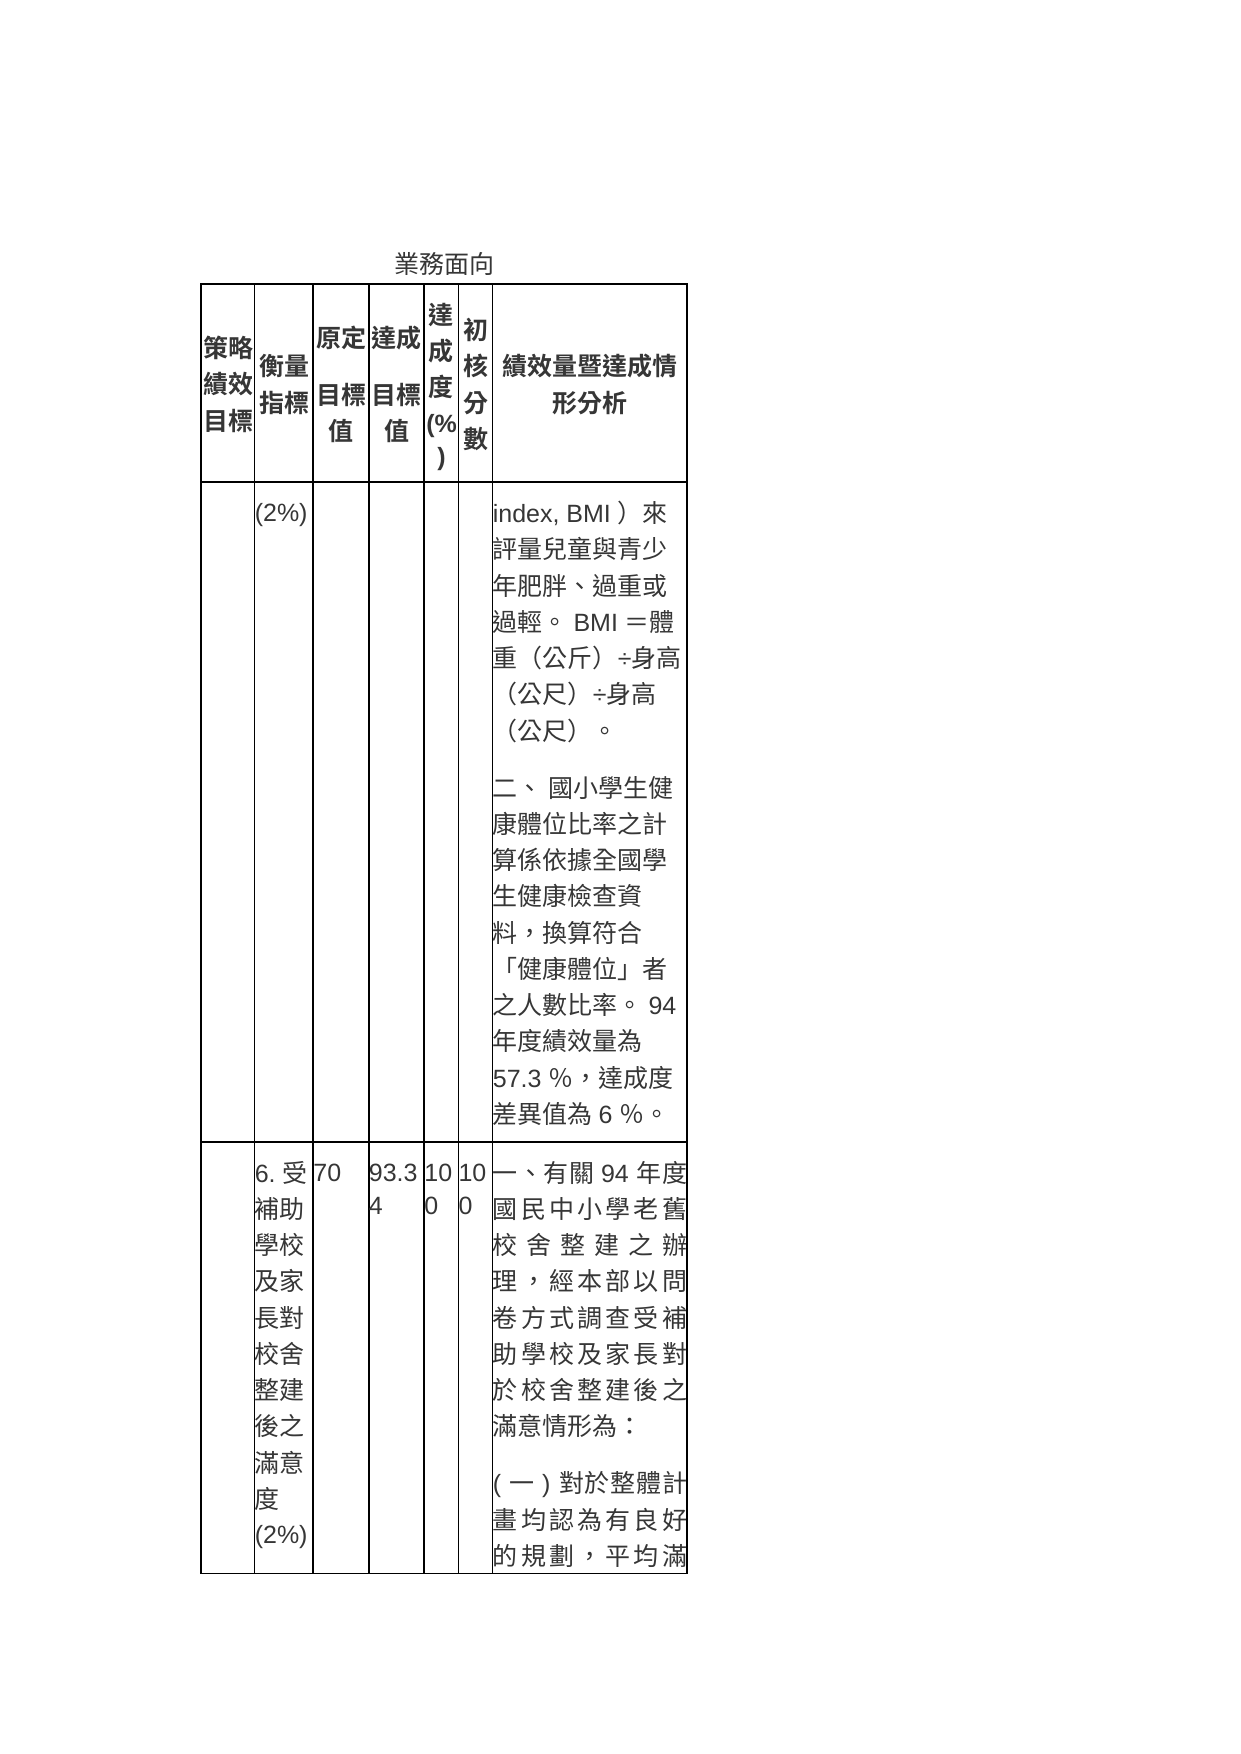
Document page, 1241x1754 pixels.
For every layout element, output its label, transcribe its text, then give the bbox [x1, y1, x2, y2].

table_cell [425, 483, 458, 1141]
table_cell 93.34 [370, 1143, 423, 1573]
table_cell (2%) [255, 483, 312, 1141]
table_cell 70 [314, 1143, 368, 1573]
table_cell 100 [459, 1143, 492, 1573]
table_cell 初核分數 [459, 285, 492, 481]
table_cell [314, 483, 368, 1141]
table_cell 衡量指標 [255, 285, 312, 481]
table_cell 6. 受補助學校及家長對校舍整建後之滿意度 (2%) [255, 1143, 312, 1573]
table_cell 100 [425, 1143, 458, 1573]
table_cell 績效量暨達成情形分析 [493, 285, 686, 481]
table_cell [370, 483, 423, 1141]
table_cell 一、有關 94 年度國民中小學老舊校舍整建之辦理，經本部以問卷方式調查受補助學校及家長對於校舍整建後之滿意情形為： ( 一 ) 對於整體計畫均認為有良好的規劃，平均滿 [493, 1143, 686, 1573]
table_header 教育部 94 年度施政績效報告 壹、前言 本部 94 至 97 年中長程施政計畫，從目標管理、全員參與及規劃機關整體發展願景著眼，依行政院規定從業務面向、人力面向及經費面向擬訂了 8 大策略績效目標及 54 項衡量指標， 94 年度績效目標是延續中程施政計畫之策略績效目標所訂定。 一、 提供弱勢地區與一般地區經濟弱勢之五足歲幼兒充分的就學機會，保障其受教的權益： 2 項衡量指標。 二、 全面改善國民教育品質，深化土地認同及適性教育： 6 項衡量指標。 三、 落實高中職社區化，均衡高中職教育資源，並健全公民意識： 6 項衡量指標。 四、 保障弱勢國民教育權，縮小城鄉資源落差，傳承並發揚族群文化： 8 項衡量指標。 五、 推動高等教育卓越化、國際化，促進產學合作： 10 項衡量指標。 六、 推動終身學習與培育優質師資： 9 項衡量指標。 七、 合理調整機關員額，建立活力政府： 9 項衡量指標。 八、 節約政府支出，合理分配資源： 4 項衡量指標。 為落實推動 94 年施政計畫，本部同仁仍一本教育乃百年樹人大業，竭力達成相關目標，整體成果豐碩。 貳、目標達成情形 一、業務面向 二、人力面向 三、經費面向 四、績效總分 業務面向原始分 97.47 分，權分 68.23 分 人力面向原始分 99.6 分，權分 14.94 分 經費面向原始分 100 分，權分 15 分 合計績效總分為 98.17 分 參、未達目標項目檢討 肆、績效總評 本部依業務面向、人力面向及經費面向擬訂了 8 大策略績效目標及 54 項衡量指標，雖業務面向之提升國小學生健康體位比率、提升學生規律運動人口比率、技專校院學生英文初級檢定通過比率、大學校院學生英文中級檢定通過比率、提高來台攻讀正式學位之外國學生人數、參與成人基本教育、補習教育、進修教育及空中大學人數、簽約案件數達成率等 7 項衡量指標，人力面向之終身學習（ 2 ）未能達成原訂目標值，目標達成誠屬同仁積極作為，雖有未達成的目標，但同仁仍競兢業業努力面對挑戰，因應改善。 未來四年本部仍以施政主軸「培養現代國民」、「建立臺灣主體性」、「拓展全球視野」、「強化社會關懷」為四大綱領，執行 13 項策略及 33 項行動方案。 這個施政主軸乃理念與實際之結合，以理念為基礎而衍生出策略與行動方案。秉持「回歸教育本質」、「完成個人」的施政理念，讓教育理念落實到每個個人，使其發揮最大潛能，完成自己。人能完成自我，即是完成國家，個人能力充分發揮即是國力的提升。 21 世紀的核心價值在於先進的創意與寬廣的視野，教育除激發個人的原創性外，亦應引導個人有寬廣的世界觀與長遠的歷史觀，因此，本部以「創意臺灣、全球布局－培育各盡其才新國民」作為施政的總目標。 伍、推動成果具體事蹟 一、 社區國中畢業生就近入學率逐年提升：以高一新生數為分母， 91 學年度就近入學率為 51.82 ﹪， 92 學年度就近入學率為 55.75 ﹪， 93 學年度就近入學率 57.89 ﹪， 92 至 93 學年度之總就近入學成長率達 2.14% 。 二、高中職學生休退學人數逐年減少： 92 至 93 學年度之高中職校學生休退學人數自 28,003 人驟減至 14,928 人。 三、高中職應屆畢業生未升學未就業人數逐年減少： 92 至 93 學年度之高中職校應屆畢業生未升學未就業人數自 34,403 人減少至 22,381 人。 四、家長接受度逐年提高： 94 年度高中職社區化政策民意接受度為 77.38 ﹪，近 8 成的家長皆接受高中職社區化政策的鼓勵學生就近及適性 ( 依性向、能力及興趣選擇學校就讀 ) 入學。 五、扶植社區發展特色：截至 94 年度，已重點補助 32 個適性學習社區。 六、 94 年度教育優先區計畫執行具體成果如下： ( 一 ) 推展親職教育活動：計補助 2828 校、 48332 場次，補助經費 64,096,458 元。 ( 二 ) 辦理學習弱勢學生之學習輔導：計補助 1817 校、 57889 班，補助經費 427,154,304 元。 ( 三 ) 補助文化資源不足學校發展教育特色：計補助 1068 校、 1300 項，補助經費 98,646,191 元。 ( 四 ) 修繕離島或偏遠地區師生宿舍：計補助 171 校、 238 式，補助經費 31,628,291 元。 ( 五 ) 充實學校基本教學設備：計補助 145 校、 153 案，補助經費 12,988,877 元。 ( 六 ) 充實學童午餐設施：計補助 267 校、 374 案，補助經費 30,406,035 元。 ( 七 ) 發展原住民教育文化特色及充實設備器材：計補助 322 校、 542 案，補助經費 40,754,724 元。 七、補助弱勢學生參加課業輔導所需費用：補助低收入戶、身心障礙、原住民及情況特殊學生參加費用，以縮短城鄉差距並落實弱勢照顧； 93 學年度第 2 學期計補助經費新台幣 43,830,463 元，受惠學童 9,413 名； 94 學年度第 1 學期計補助經費新台幣 32,403,667 元，受惠學童 9,476 名。 八、執行降低國中小班級學生人數計畫： ( 一 ) 本部自 87 學年度起執行降低國中小班級學生人數計畫，國小逐年降至 35 人編班，至 92 學年度達成全面以 35 人編班之目標。國中自 91 學年度起至 93 學年度逐年降至 38 人，預定至 96 學年度國中小全面降至 35 人編班。 ( 二 )94 學年度目標為國小一至六年級、國中一年級以每班 35 人編班，國中二、三年級以每班 38 人編班，國小達成率為 96.39% ，國中達成率為 87.24 ％。 九、關懷弱勢弭平落差、退休菁英風華再現、國中學生英文營： 94 年度共照顧 63,776 名國中小弱勢學生。 十、試辦「攜手計畫」：引進 500 名經濟弱勢大專生提供 1000 至 1500 名國中學習弱勢學生每週 6 小時之英文、數學課業輔 導。 十一、引進海外英語專長替代役男深入校園： 94 年度引進 35 名，協助偏遠地區國民中小學，改善英語化環境，並提昇英 語教學成效，受惠學童 1 萬 3,831 人。 十二、綜上，國民中小學學習低成就及教育資源不利學生直接接受學習生活照顧及輔導人數已達 9 萬 7,996 人以上。 十三、成立藝文團隊之中小學校數比率： 94 年度辦理之具體成果計有下列各項 ( 一 )94 年本部與原住民族委員會、文建會、內政部兒童局及中華民國原住民族知識經濟發展協會共同推動「全國原住民兒童母語歌謠才藝競賽」，分 4 區辦理初賽經過各分區激烈的初賽計有 14 校，於 5 月 21 日（星期六） 09 ： 00~17 ： 00 齊聚台北市國父紀念館進行總決賽，本部部長及政務次長均蒞會指導並頒獎。 ( 二 ) 本部與公共電視於 94 年 10 月 12 日共同假國立國父紀念館辦理「台灣囝仔，讚！ 2005 ~ 一人一樂器 一校一藝團」 25 個縣市政府成果展、 3 個教學攤位及 19 個學校表演晚會活動，本部部長親自前往觀賞及頒贈感謝獎盃於表演團體。 ( 三 )94 年高級中等學校計 174 校提報養成活力青少年實施計畫，共 291 場次約 40 萬人次，參加四項比賽學生約 7500 人次。 十四、本部補助各縣市政府辦理外籍配偶成人基本教育研習班計 786 班， 15,720 人參與學習、家庭教育中心辦理 908 場外籍配偶家庭教育活動， 計 35467 人參加、國中小補校人數計 8948 人、補助政府機關及民間團體辦理之教育學習活動計 26855 人，總計受益人數計 87000 人，達成原訂目標人數 86900 人，達成度 100% 。 十五、本部 94 年度補助各縣市政府辦理成人基本教育計畫，辦理成人基本教育研習班 2,136 班（含外籍配偶專班 786 班），參與人數 4 萬 2,720 人。另縣市政府並依計畫辦理師資研習、教學觀摩及宣導等相關活動，以增進業務推展成效。我國 15 歲以上國民不識字率已由 78 年之 7.11 ﹪（ 130 萬人）降至 93 年之 2.84 ﹪（ 52 萬人），達成度 100% 。 十六、本部為瞭解各級學校運動團隊設置及學生運動參與情形，以評估培養活力青少年及推動「一人一運動，一校五團隊計畫」政策執行績效，特委託台灣師大體育研究與發展中心進行問卷調查。有關團隊設置採網路問卷方式實施普查，填報時間為 94 年 10 月初至 12 月底，全國 4018 所學校皆上網填答，填答率 100 ％。學生運動參與情形依地區及學校班級數採分層隨機抽樣，抽測全國各級學校數 15 ％，計 600 所學校 59000 份問卷，回收 472 所 41432 份，回收率 78.67 ％。經分析後重要結果如下： ( 一 ) 各級學校學生規律運動人口 1. 學期中不含體育課每週運動天數三天以上整體平均為 46.2 ％，相較 93 年度含體育課 60.6 ％之比例 而言，規律運動人口有所提升。運動時間以 31-60 分鐘為主，運動持續時間達 30 分鐘以上者比例為 61.2% 。 2. 學期中各學級每周運動三天以上國小為 57.8 ％，國中為 40.7 ％，高中職為 25.6 ％，大專校院為 25.3 ％，呈現學級愈高比例愈低之情形。 3. 寒暑假期間的規律運動人口比例整體為 56.5 ％，各學級國小為 66.9 ％，國中為 54.8 ％，高中職為 39.4 ％，大專校院為 29.2 ％，與學期中比較小學約增加 9% ，國高中則提升了約 14% ，大專校院則提升不到 4% ，顯示大專校院學生寒暑假期間規律運動習慣的養成是首要突破的空間。整體運動持續時間則達 30 分鐘以上者比例為 68.4% ，較學期中增加 7.2% 的比例。 ( 二 ) 各級學校運動團隊設置情形 1. 全國各校運動團隊設置達五項團隊以上之學校， 94 年度學校運動團隊及學生參與情形調查發現：全國各校運動團隊設置達 5 個團隊以上之學校，國小達 63.55% ，國中提升到 79.86% ，高中職為 92.34% ，大專校院為 96.91% ，佔全國學校比例為 83.16 ％。基此，各級學校皆能達成設置率 80% 的政策目標。 2. 各級學校平均團隊數，小學平均每校 7.5 隊，國中 9.58 隊，高中職 14.12 隊，大專校院為 21.17 隊，學級間差異頗大，尤其小學與大專校院間有近三倍的差距。 3. 中小學成立團隊數較多的縣市前五名依序是嘉義市（ 17.73 隊）、台南市（ 12.78 隊）、台中市（ 12.62 隊）、台北市（ 12.14 隊）、新竹市（ 11.4 隊），較少的則是澎湖縣、台東縣、南投縣、高雄縣及雲林縣等較偏遠縣份，但平均也都有五隊以上，顯示城鄉間差異大。 ( 三 ) 運動代表隊成立與活動情形 1.94 年度全國各級學校運動代表隊共有 19573 隊，平均每校有 4.88 隊，較 93 年度之 4.5 隊，提升 0.38 個百分點，顯示政策推動績效良好。 2. 各學級中平均大專校院每校有 12.39 隊最高，高中職平均每校 5.65 隊，國中每校 5.04 隊；國小每校 4.24 隊，往下依序遞減，與 92 年度相較，國小及大專分別提昇 0.54 及 0.69 隊，國中及高中職則分別減少 0.36 隊及 0.05 隊，顯示升學壓力較重的中學階段運動代表隊設置較難突破，有待繼續努力。 3. 整體運動代表隊活動情形，平均每週練習次數為 3.49 次，參加校際交流的百分比為 91.72% ，較 93 年減少了 1.28% ，可能係因學校財政困難，比賽經費不足因而影響校際交流的比例，也因比賽機會減少導致每週練習次數降低 0.21% ，有關學校運動代表隊比賽經費不足的問題亟需克服。 4. 整體運動代表隊成立最普遍的前五種種類依序為田徑、籃球、跆拳道、桌球、游泳，與 93 年度完全相同。依性別而言男生為田徑、籃球、跆拳道、桌球、游泳， 5. 女生則為田徑、跆拳道、桌球、籃球、游泳，男生籃球隊較普遍。 ( 四 ) 運動社團成立與活動情形 1.94 年度全國各級學校運動社團共有 17361 個，平均每校 4.33 個，較 93 年度之 5.2 個降低 0.87 個百分點，由於中小學之社團通常依班級數開設，因此社團數減少可能與少子化現象，各級學校班級數下降有關，未來應正視此問題，讓學生能保有多元化運動社團活動權利。 2. 平均大專校院每校 8.78 個最高，往下依序遞減，高中職每校 8.47 個；國中 4.54 個；國小 3.26 個。各級學校皆略有降低，但以大學校院減少 1.62 個最為嚴重，值得正視。 3. 運動社團活動情形，平均每週活動次數為 1.97 次，較 93 年度 2.24 次降低 0.27 次，參加校際交流的百分比為 57.21 ％，較 93 年度 61.30 ％降低 4.09 ％，經費問題可能亦是影響校際交流活動舉辦、參與的重要因素，連帶影響活動次數。此外九年一貫課程實施後，發現數學、語文領域授課時數偏低許多時間用以補強教學，亦可能是影響因素。 4. 成立運動社團最普遍的前五種種類依序為籃球、田徑、桌球、跆拳道、羽球，與 93 年度比較，次序不變。 綜觀上述調查結果，教育部「一人一運動，一校五團隊」之政策推展具有實質績效，在規律運動人口提昇及學校運動團隊設置上皆達成指標，惟運動社團部分較 93 年度略有下降，尤其小學部分較不理想，且城鄉間差異大，探討其原因可能與人口變遷導致學校班級數減少有關，在未來體育政策擬定上宜有所因應。而各級學校學生對體育課的喜歡程度皆相當高，但目前的體育課節數卻不能滿足學生需求，尤其是中小學生，更應重視其需求速謀對策，解決體育課時數不足之問題，以免對其身心發展與體適能造成影響。 十七、提高來台攻讀正式學位之外國學生人數推動成果具體事蹟： 本計畫自推動以來，各大專院校為招收外國學生，紛紛致力於課程發展 ( 如設計英語學程 ) 及校園環境營造等等改進措施，已帶動學校營造整體環境，啟動高等教育國際化的進程，為教育產業化奠下根基，也因外國學生的引進，我國學生在校園中，可以與各國學生一同學習、比較、競爭，讓學生在大學階段，即在國際比較下提早接受國際化的刺激與薰陶，爰此， 2005 年己有雜誌將各校招收外國學生及國際化程度，列為推薦各校研究所課程重要指標，顯見在質的方面本案己發揮帶動提升高等教育品質、優質人口結構的功能。而因學校積極出國參加各國教育展宣傳招生，無形中亦提昇我國高等教育在國際的能見度。 且為推動本案，本部與外交部、國科會、經濟部共同設置臺灣獎學金， 2004 年提供 555 名， 2005 年提供 713 名，提供包括邦交國在內的 80 餘國國家學生來臺進修學位，引起各界關注，包括各國元首政要等外賓來訪時，均要求會見該國留臺學生，顯見其重視程度及本案所發揮的增進國際友誼功能已受肯定；該等學生學成時，可留臺就業，為我國產業所用，亦或返回其母國，將臺灣經驗帶回，為友邦的國家發展培育人才，促進國家合作發展。 而在量的方面，「吸引外國學生來臺留學」辦理第 1 年， 2004 年度外國學生人數已有明顯成長，在我國攻讀學位之外國學生，從 2003 年之 1,568 人增加至 2004 年度 1,960 人，成長率 25% ； 2005 年度更成長至 2,853 人，成長率 46% ，為歷年來人數最多者；且在外國學生來源國 (91 年 62 國、 94 年 93 國 ) 及招收外國學生學校數 (91 年 59 校、 94 年 98 校 ) 方面亦均有成長。 十八、鼓勵國外留學計畫推動具體事蹟： 推動鼓勵國外留學計畫已見績效。 94 年度赴八大主要留學國家之簽證人數已由 93 年之 30728 人增至 32499 人，比原定達成目標人數 31800 人超前。為擴大「鼓勵國外留學」受惠人數， 94 年編列 618 ， 205 ， 000 元年度預算，用於選送 94 年第一季榜示錄取之 93 年公費留考公費生 75 名、博士後研究生 22 名、留學獎學金生 104 名以及另拔擢 36 名「專案培育留學獎學金生」；調高公費生生活費標準；協助中低收入家庭之學生 2039 人申請留學貸款，在國外修習碩、博士學位以及配合外國政府及機構贈我獎學金協助遴選學生 190 名出國研修。另配合並協助國科會及經建會辦理 94 年「菁英留學 - 專案擴增留學計畫」甄試兩梯次共錄取 143 人及「專案擴增大學自行選送人才出國研修」審查結果，教師部份共計補助 19 校 48 名；學生部份則計補助 20 校 130 名學生出國研修。 94 年致力增加公費留學名額，於 12 月 5 日公告錄取公費留學生 84 名。加強自費生留學輔導方面，完成整合留學資訊，設立及充實中華民國留學資訊站；於台灣北、中、南、東部共辦理 8 場留學宣導會，並輔導、補助及派員出席大學校院及全國 8 處留學資料參考室所在之社教單位辦理留學新生座談及留學講座；協助各國駐台單位舉辦之教育展活動，吸引學生前往參觀。 十九、推動創意教師行動研究計畫：鼓勵大學協助中小學校教師進行以創造力培育為核心之行動研究計畫補助有 20 項計畫，計有 20 所大專院校、 17 所高中職國中小、 6 所幼稚園參與。 二十、推動創意學子多元培育計畫：針對高中職學生，辦理高中職學生智慧鐵人創意競賽暨國際邀請賽，第一屆共 126 隊 756 學生參與、第二屆共 465 隊 2788 學生、第三屆共 703 隊 4218 學生，計有二百多所高中職學校參與其中。 二十一、推動創意智庫數位創新計畫： ( 一 ) 建置創造力案例、教學之交流平台，建構完整創造力知識庫，公開各界查詢使用。 ( 二 ) 辦理數位典藏．創意教學推廣活動，由大學校院協同大學以下學校建置以培育學生創造力為導向之數位內容，並落實於教學現場。 ( 三 ) 成立創造力教育重點資料中心，完整收集教育、社會、文化、傳播、產業等六大領域創意、創新、創造力、創業資料。 ( 四 ) 完成創造力教育數位化人才庫，逐年增修。 ( 五 ) 建立創造力計畫數位歷程資料庫，提供創造力教育學者進行後設研究分析之用。 ( 六 ) 完成 14 國創造力人物、機構資料庫（中英文），逐年檢視增修。 ( 七 ) 完成台灣創造力教育實況（中英文）數位及文本資料，逐年檢視增修。 ( 八 ) 完成數位化創意百科，持續蒐集創造力理論、創造思考技法、創造力辭庫、創造力教學、創造力研究、創造與發明、創造與生活、創造力資源、創造力活動、其他等數千多筆資料。 二十二、持續辦理大專校院創意發想與實踐聯合課程及實作觀摩競賽，共 46 校參與。 二十三、持續辦理創意學養計畫，計有 7 所大學校院建築系所共同發展大學專業領域創意教材及學理 新知。 二十四、結合專家學者、教師團隊、民間團體及業者約 370 個機構單位建置六大學習網， 94 年完成第二年建置內容。累計開發中小學數位學習內容 13,000 單元 ( 教材 3383 單元、教案 1298 筆、素材 5120 筆、學習單 1255 筆及測驗題 1429 筆 ) 及相關網站整合機制。並成立各縣市六大網推廣學校 150 校及結合各縣市資訊融入教學成效績優學校約 80 所，協助網站經營及資訊融入教學應用推廣。（入口網址：＆ lt;http://learning.edu.tw ＆ gt; ） [192, 158, 1048, 1584]
table_cell 策略績效目標 [202, 285, 254, 481]
table_cell [459, 483, 492, 1141]
table_cell 原定 目標值 [314, 285, 368, 481]
table_cell 達成度 (%) [425, 285, 458, 481]
table_cell [202, 1143, 254, 1573]
table_header 業務面向 [201, 221, 687, 283]
table_cell 達成 目標值 [370, 285, 423, 481]
table_cell [202, 483, 254, 1141]
table_cell index, BMI ）來評量兒童與青少年肥胖、過重或過輕。 BMI ＝體重（公斤）÷身高（公尺）÷身高（公尺）。 二、 國小學生健康體位比率之計算係依據全國學生健康檢查資料，換算符合「健康體位」者之人數比率。 94 年度績效量為 57.3 ％，達成度差異值為 6 ％。 [493, 483, 686, 1141]
